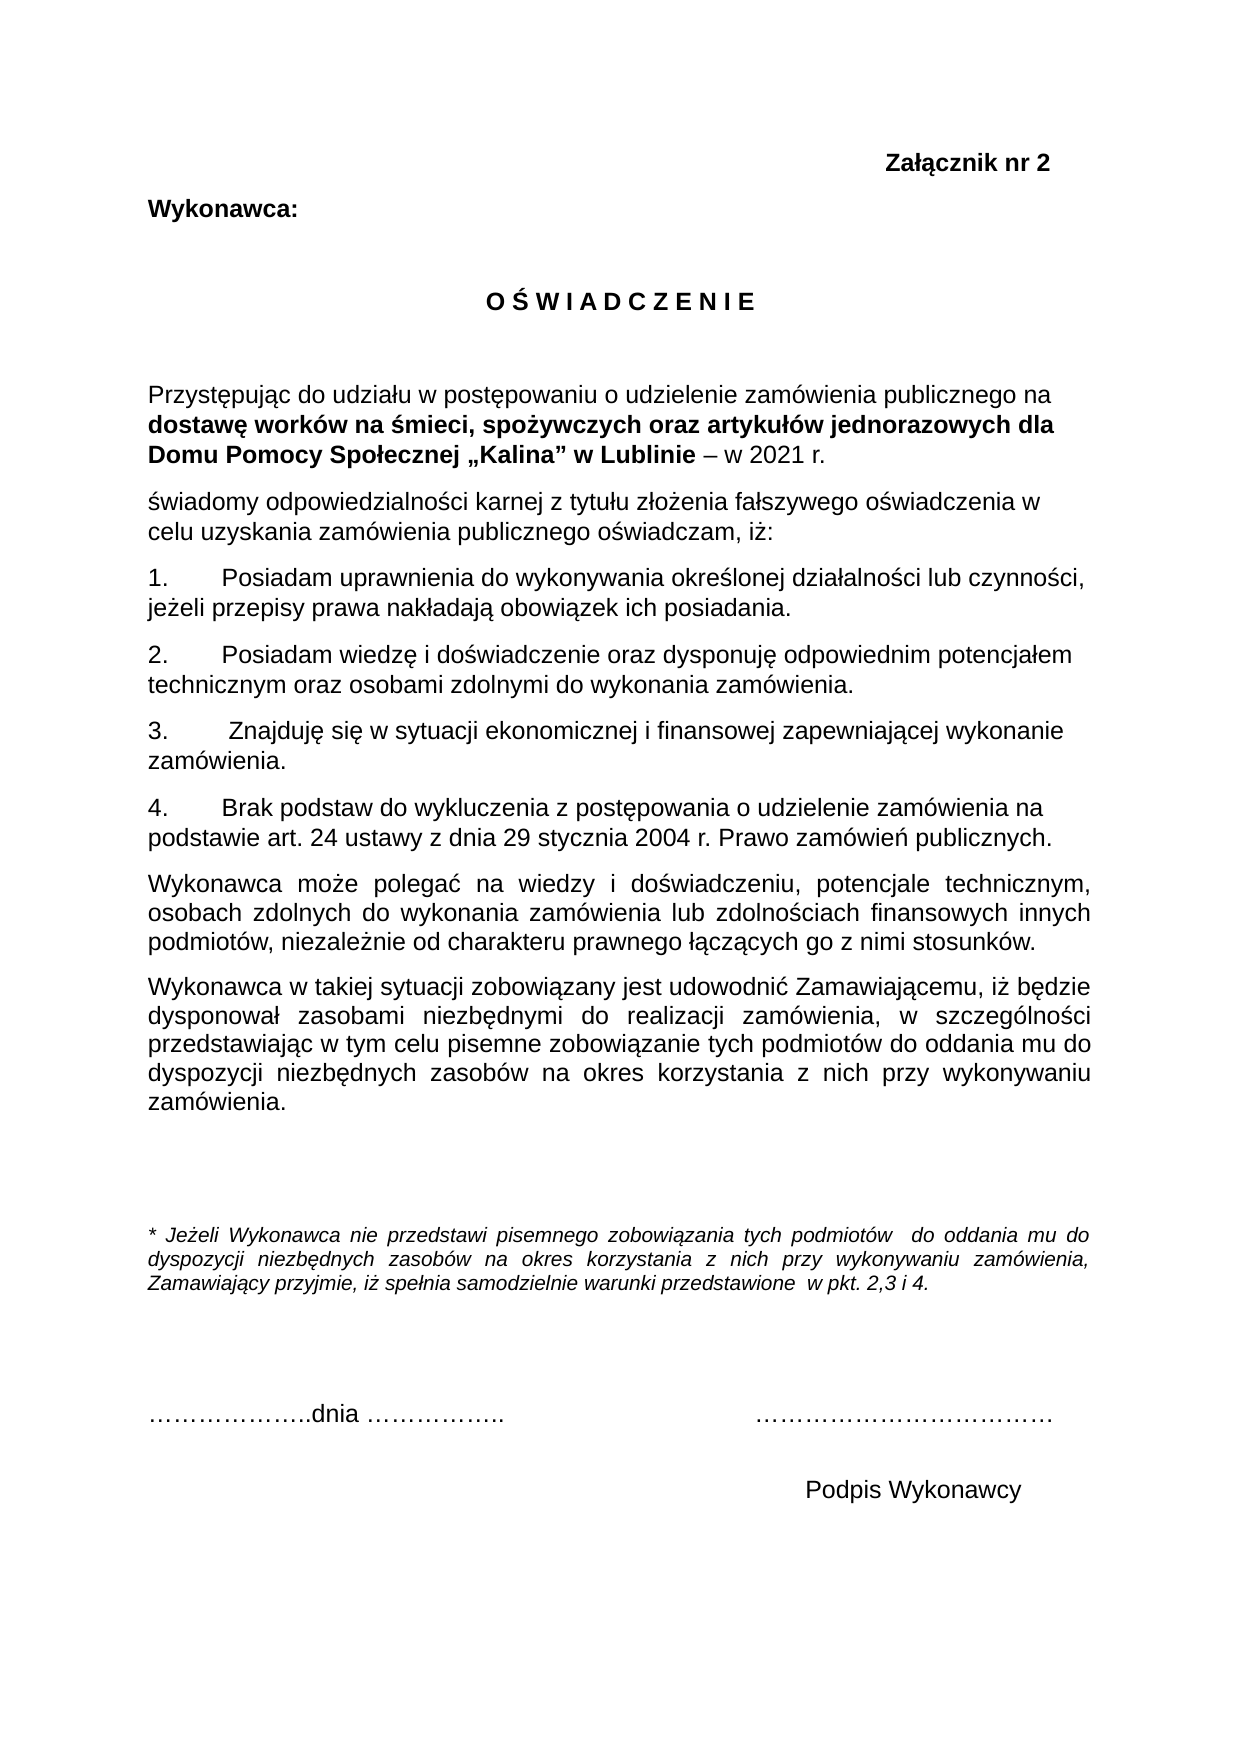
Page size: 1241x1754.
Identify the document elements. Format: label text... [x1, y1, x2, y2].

text Wykonawca może polegać na wiedzy i doświadczeniu, potencjale technicznym, osobach zdolnych do wykonania zamówienia lub zdolnościach finansowych innych podmiotów, niezależnie od charakteru prawnego łączących go z nimi stosunków. [148, 869, 1093, 955]
list Brak podstaw do wykluczenia z postępowania o udzielenie zamówienia na podstawie art. 24 ustawy z dnia 29 stycznia 2004 r. Prawo zamówień publicznych. [148, 793, 1093, 851]
text Wykonawca w takiej sytuacji zobowiązany jest udowodnić Zamawiającemu, iż będzie dysponował zasobami niezbędnymi do realizacji zamówienia, w szczególności przedstawiając w tym celu pisemne zobowiązanie tych podmiotów do oddania mu do dyspozycji niezbędnych zasobów na okres korzystania z nich przy wykonywaniu zamówienia. [148, 972, 1093, 1116]
text Przystępując do udziału w postępowaniu o udzielenie zamówienia publicznego na dostawę worków na śmieci, spożywczych oraz artykułów jednorazowych dla Domu Pomocy Społecznej „Kalina” w Lublinie – w 2021 r. [148, 380, 1093, 469]
text Wykonawca: [148, 194, 1093, 223]
list Posiadam wiedzę i doświadczenie oraz dysponuję odpowiednim potencjałem technicznym oraz osobami zdolnymi do wykonania zamówienia. [148, 640, 1093, 698]
list Podpis Wykonawcy [223, 1475, 1093, 1504]
text świadomy odpowiedzialności karnej z tytułu złożenia fałszywego oświadczenia w celu uzyskania zamówienia publicznego oświadczam, iż: [148, 487, 1093, 545]
text ………………..dnia …………….. ……………………………… [148, 1399, 1093, 1458]
list Posiadam uprawnienia do wykonywania określonej działalności lub czynności, jeżeli przepisy prawa nakładają obowiązek ich posiadania. [148, 563, 1093, 622]
text Załącznik nr 2 [148, 148, 1093, 176]
text * Jeżeli Wykonawca nie przedstawi pisemnego zobowiązania tych podmiotów do oddania mu do dyspozycji niezbędnych zasobów na okres korzystania z nich przy wykonywaniu zamówienia, Zamawiający przyjmie, iż spełnia samodzielnie warunki przedstawione w pkt. 2,3 i 4. [148, 1223, 1093, 1295]
text O Ś W I A D C Z E N I E [148, 287, 1093, 316]
list Znajduję się w sytuacji ekonomicznej i finansowej zapewniającej wykonanie zamówienia. [148, 716, 1093, 775]
